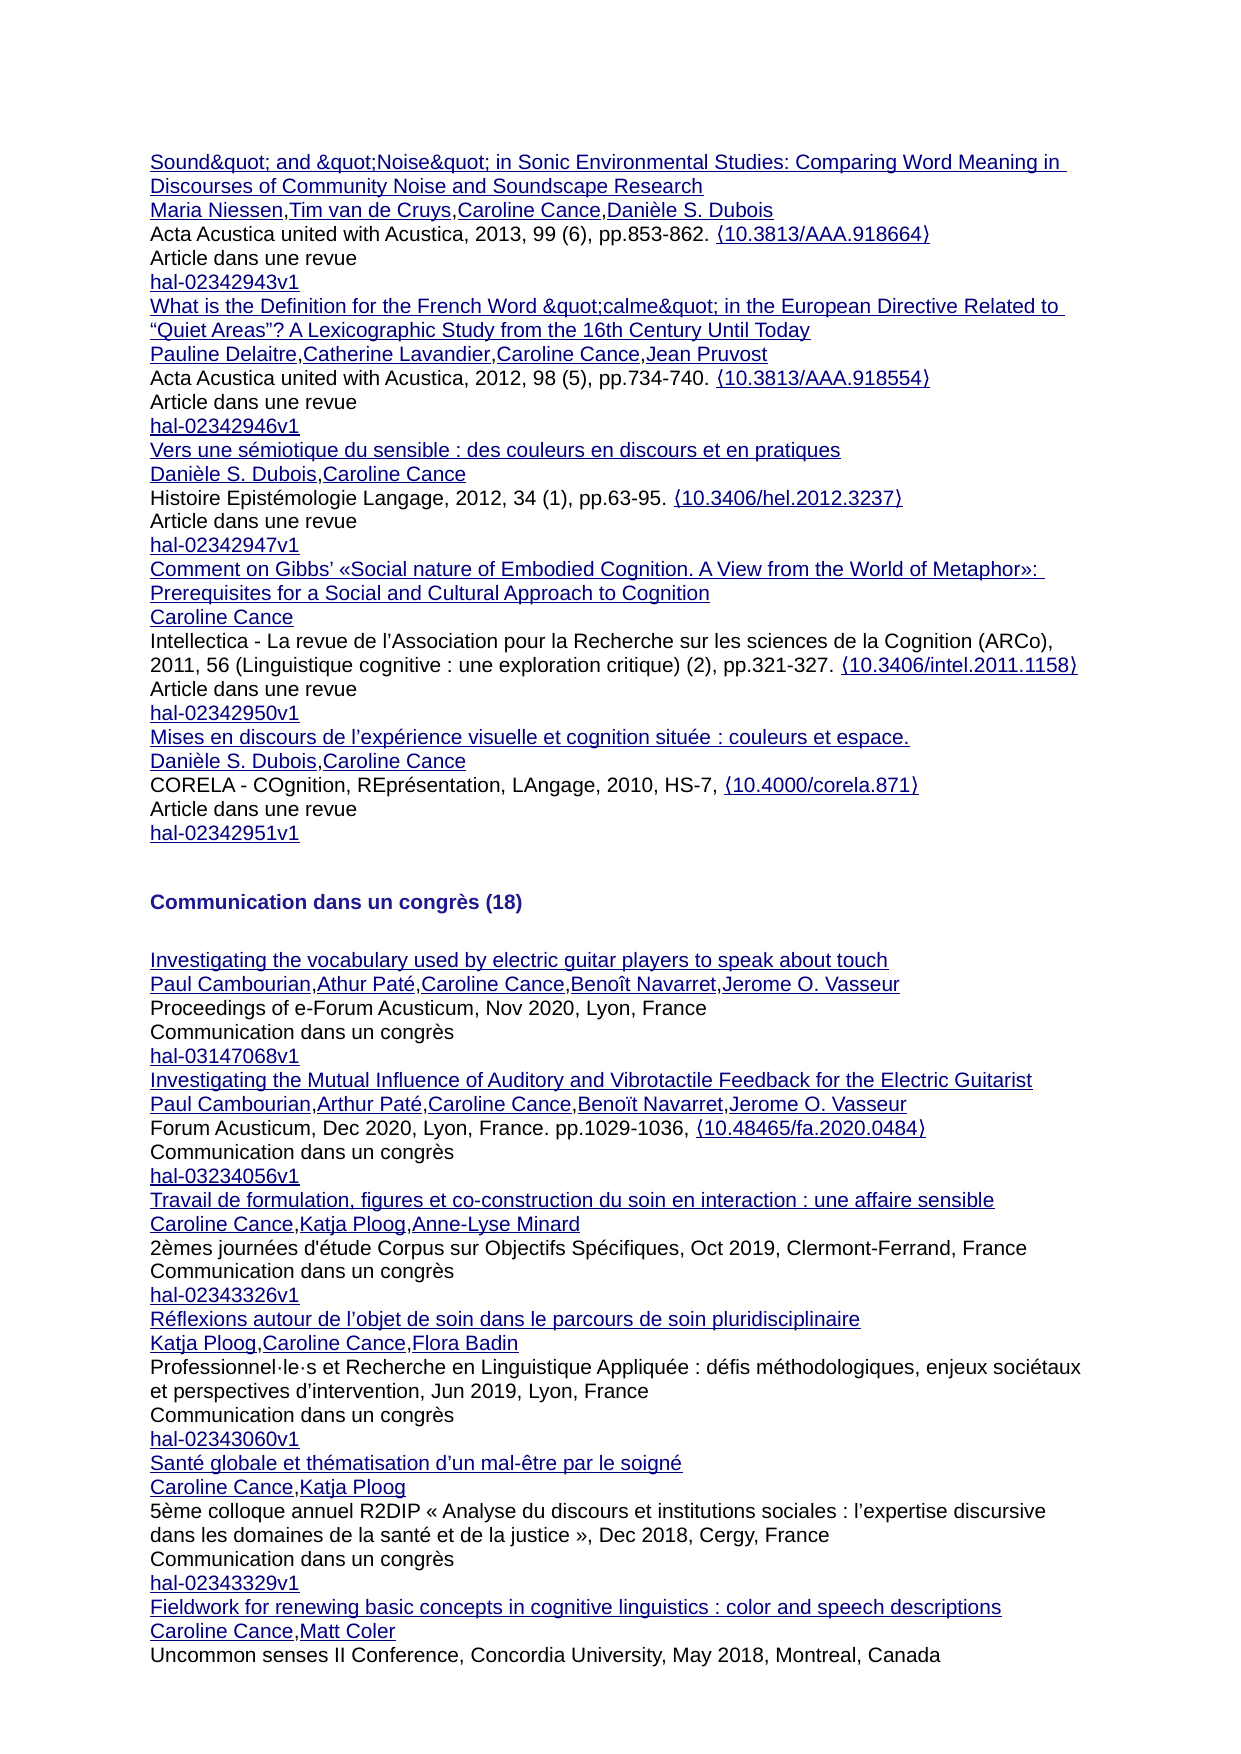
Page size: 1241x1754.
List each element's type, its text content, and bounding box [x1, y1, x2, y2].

table_header Investigating the vocabulary used by electric guitar players to speak about touch Paul Cambourian,Athur Paté,Caroline Cance,Benoît Navarret,Jerome O. Vasseur Proceedings of e-Forum Acusticum, Nov 2020, Lyon, France Communication dans un congrès hal-03147068v1 [150, 948, 1090, 1068]
table_cell Sound&quot; and &quot;Noise&quot; in Sonic Environmental Studies: Comparing Word Meaning in Discourses of Community Noise and Soundscape Research Maria Niessen,Tim van de Cruys,Caroline Cance,Danièle S. Dubois Acta Acustica united with Acustica, 2013, 99 (6), pp.853-862. ⟨10.3813/AAA.918664⟩ Article dans une revue hal-02342943v1 [150, 150, 1090, 294]
table_cell What is the Definition for the French Word &quot;calme&quot; in the European Directive Related to “Quiet Areas”? A Lexicographic Study from the 16th Century Until Today Pauline Delaitre,Catherine Lavandier,Caroline Cance,Jean Pruvost Acta Acustica united with Acustica, 2012, 98 (5), pp.734-740. ⟨10.3813/AAA.918554⟩ Article dans une revue hal-02342946v1 [150, 294, 1090, 437]
table_cell Santé globale et thématisation d’un mal-être par le soigné Caroline Cance,Katja Ploog 5ème colloque annuel R2DIP « Analyse du discours et institutions sociales : l’expertise discursive dans les domaines de la santé et de la justice », Dec 2018, Cergy, France Communication dans un congrès hal-02343329v1 [150, 1451, 1090, 1595]
table_cell Comment on Gibbs’ «Social nature of Embodied Cognition. A View from the World of Metaphor»: Prerequisites for a Social and Cultural Approach to Cognition Caroline Cance Intellectica - La revue de l’Association pour la Recherche sur les sciences de la Cognition (ARCo), 2011, 56 (Linguistique cognitive : une exploration critique) (2), pp.321-327. ⟨10.3406/intel.2011.1158⟩ Article dans une revue hal-02342950v1 [150, 557, 1090, 725]
table_cell Vers une sémiotique du sensible : des couleurs en discours et en pratiques Danièle S. Dubois,Caroline Cance Histoire Epistémologie Langage, 2012, 34 (1), pp.63-95. ⟨10.3406/hel.2012.3237⟩ Article dans une revue hal-02342947v1 [150, 438, 1090, 557]
table_cell Fieldwork for renewing basic concepts in cognitive linguistics : color and speech descriptions Caroline Cance,Matt Coler Uncommon senses II Conference, Concordia University, May 2018, Montreal, Canada [150, 1595, 1090, 1667]
subtitle Communication dans un congrès (18) [150, 889, 1090, 913]
table_cell Travail de formulation, figures et co-construction du soin en interaction : une affaire sensible Caroline Cance,Katja Ploog,Anne-Lyse Minard 2èmes journées d'étude Corpus sur Objectifs Spécifiques, Oct 2019, Clermont-Ferrand, France Communication dans un congrès hal-02343326v1 [150, 1188, 1090, 1307]
table_cell Investigating the Mutual Influence of Auditory and Vibrotactile Feedback for the Electric Guitarist Paul Cambourian,Arthur Paté,Caroline Cance,Benoït Navarret,Jerome O. Vasseur Forum Acusticum, Dec 2020, Lyon, France. pp.1029-1036, ⟨10.48465/fa.2020.0484⟩ Communication dans un congrès hal-03234056v1 [150, 1068, 1090, 1187]
table_cell Mises en discours de l’expérience visuelle et cognition située : couleurs et espace. Danièle S. Dubois,Caroline Cance CORELA - COgnition, REprésentation, LAngage, 2010, HS-7, ⟨10.4000/corela.871⟩ Article dans une revue hal-02342951v1 [150, 725, 1090, 845]
table_cell Réflexions autour de l’objet de soin dans le parcours de soin pluridisciplinaire Katja Ploog,Caroline Cance,Flora Badin Professionnel·le·s et Recherche en Linguistique Appliquée : défis méthodologiques, enjeux sociétaux et perspectives d’intervention, Jun 2019, Lyon, France Communication dans un congrès hal-02343060v1 [150, 1307, 1090, 1451]
